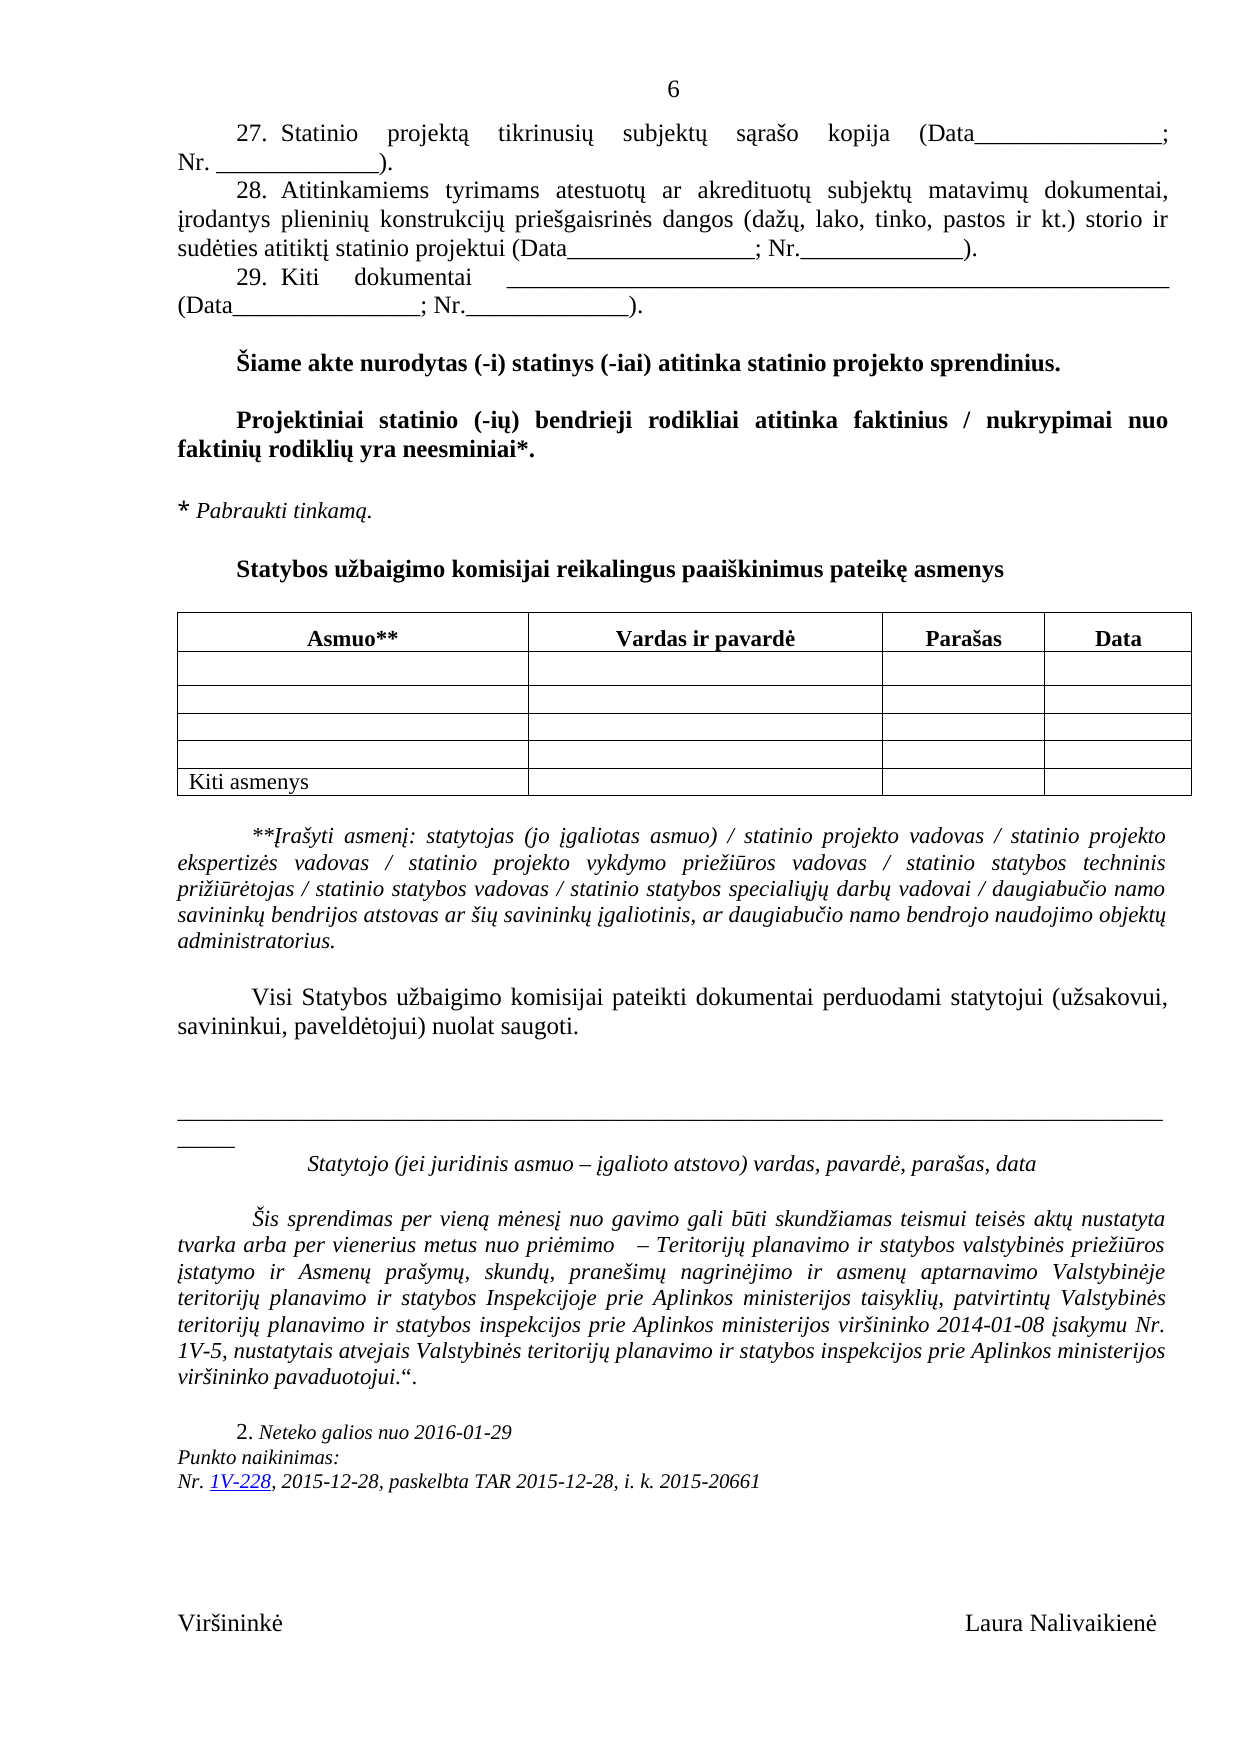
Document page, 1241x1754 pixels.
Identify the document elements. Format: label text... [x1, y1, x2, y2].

table_cell [529, 741, 882, 767]
text 2. Neteko galios nuo 2016-01-29 [177, 1418, 1169, 1445]
text Nr. 1V-228, 2015-12-28, paskelbta TAR 2015-12-28, i. k. 2015-20661 [177, 1469, 1169, 1493]
table_cell [883, 741, 1044, 767]
table_header Parašas [883, 613, 1044, 651]
table_header Data [1045, 613, 1191, 651]
text ___________________________________________________________________________________________ [177, 1097, 1169, 1150]
text Statybos užbaigimo komisijai reikalingus paaiškinimus pateikę asmenys [177, 554, 1169, 583]
table_cell [529, 686, 882, 713]
table_cell [1045, 686, 1191, 713]
table_cell [1045, 714, 1191, 740]
text Šiame akte nurodytas (-i) statinys (-iai) atitinka statinio projekto sprendinius. [177, 348, 1169, 377]
table_cell [529, 714, 882, 740]
table_cell [178, 714, 528, 740]
text **Įrašyti asmenį: statytojas (jo įgaliotas asmuo) / statinio projekto vadovas / statinio projekto ekspertizės vadovas / statinio projekto vykdymo priežiūros vadovas / statinio statybos techninis prižiūrėtojas / statinio statybos vadovas / statinio statybos specialiųjų darbų vadovai / daugiabučio namo savininkų bendrijos atstovas ar šių savininkų įgaliotinis, ar daugiabučio namo bendrojo naudojimo objektų administratorius. [177, 822, 1169, 954]
text 27. Statinio projektą tikrinusių subjektų sąrašo kopija (Data_______________; Nr. _____________). [177, 118, 1169, 176]
text Projektiniai statinio (-ių) bendrieji rodikliai atitinka faktinius / nukrypimai nuo faktinių rodiklių yra neesminiai*. [177, 406, 1169, 463]
table_cell [883, 686, 1044, 713]
text Šis sprendimas per vieną mėnesį nuo gavimo gali būti skundžiamas teismui teisės aktų nustatyta tvarka arba per vienerius metus nuo priėmimo – Teritorijų planavimo ir statybos valstybinės priežiūros įstatymo ir Asmenų prašymų, skundų, pranešimų nagrinėjimo ir asmenų aptarnavimo Valstybinėje teritorijų planavimo ir statybos Inspekcijoje prie Aplinkos ministerijos taisyklių, patvirtintų Valstybinės teritorijų planavimo ir statybos inspekcijos prie Aplinkos ministerijos viršininko 2014-01-08 įsakymu Nr. 1V-5, nustatytais atvejais Valstybinės teritorijų planavimo ir statybos inspekcijos prie Aplinkos ministerijos viršininko pavaduotojui.“. [177, 1205, 1169, 1390]
text 28. Atitinkamiems tyrimams atestuotų ar akredituotų subjektų matavimų dokumentai, įrodantys plieninių konstrukcijų priešgaisrinės dangos (dažų, lako, tinko, pastos ir kt.) storio ir sudėties atitiktį statinio projektui (Data_______________; Nr._____________). [177, 176, 1169, 262]
table_cell [529, 769, 882, 795]
table_cell [1045, 652, 1191, 685]
table_cell [178, 652, 528, 685]
table_cell [1045, 769, 1191, 795]
table_cell Kiti asmenys [178, 769, 528, 795]
text * Pabraukti tinkamą. [177, 463, 1169, 526]
text Visi Statybos užbaigimo komisijai pateikti dokumentai perduodami statytojui (užsakovui, savininkui, paveldėtojui) nuolat saugoti. [177, 982, 1169, 1040]
table_cell [178, 741, 528, 767]
table_cell [178, 686, 528, 713]
text 29. Kiti dokumentai _____________________________________________________ (Data_______________; Nr._____________). [177, 262, 1169, 319]
table_cell [1045, 741, 1191, 767]
text Viršininkė Laura Nalivaikienė [177, 1608, 1169, 1637]
table_cell [883, 714, 1044, 740]
text Punkto naikinimas: [177, 1445, 1169, 1469]
table_cell [529, 652, 882, 685]
table_header Vardas ir pavardė [529, 613, 882, 651]
table_header Asmuo** [178, 613, 528, 651]
text Statytojo (jei juridinis asmuo – įgalioto atstovo) vardas, pavardė, parašas, data [177, 1150, 1169, 1176]
table_cell [883, 652, 1044, 685]
table_cell [883, 769, 1044, 795]
